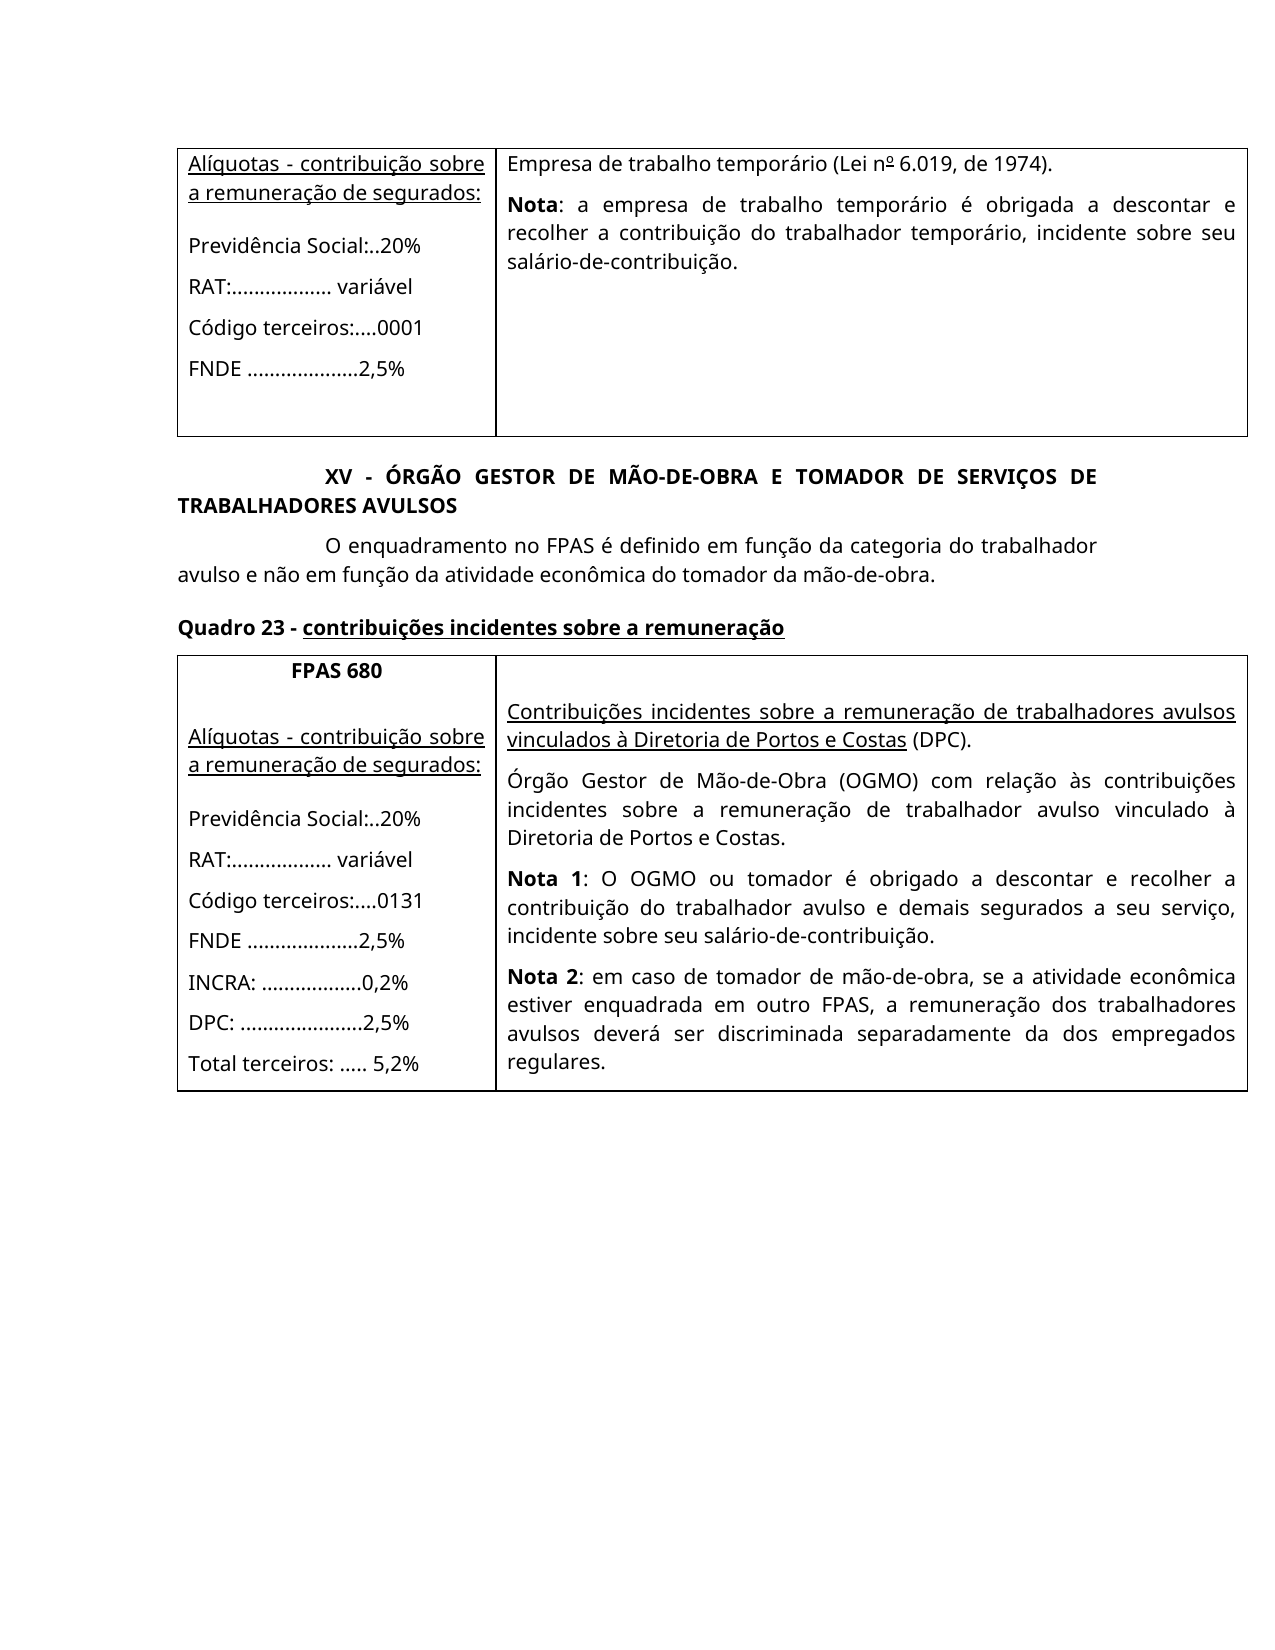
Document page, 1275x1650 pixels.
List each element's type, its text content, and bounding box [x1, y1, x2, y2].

text O enquadramento no FPAS é definido em função da categoria do trabalhador avulso e não em função da atividade econômica do tomador da mão-de-obra. [177, 532, 1098, 588]
text XV - ÓRGÃO GESTOR DE MÃO-DE-OBRA E TOMADOR DE SERVIÇOS DE TRABALHADORES AVULSOS [177, 462, 1098, 519]
table_header Empresa de trabalho temporário (Lei nº 6.019, de 1974). Nota: a empresa de trabalho temporário é obrigada a descontar e recolher a contribuição do trabalhador temporário, incidente sobre seu salário-de-contribuição. [497, 149, 1247, 436]
text Quadro 23 - contribuições incidentes sobre a remuneração [177, 613, 1098, 642]
table_header FPAS 680 Alíquotas - contribuição sobre a remuneração de segurados: Previdência Social:..20% RAT:.................. variável Código terceiros:....0131 FNDE ....................2,5% INCRA: ..................0,2% DPC: ......................2,5% Total terceiros: ..... 5,2% [178, 656, 495, 1090]
table_header Contribuições incidentes sobre a remuneração de trabalhadores avulsos vinculados à Diretoria de Portos e Costas (DPC). Órgão Gestor de Mão-de-Obra (OGMO) com relação às contribuições incidentes sobre a remuneração de trabalhador avulso vinculado à Diretoria de Portos e Costas. Nota 1: O OGMO ou tomador é obrigado a descontar e recolher a contribuição do trabalhador avulso e demais segurados a seu serviço, incidente sobre seu salário-de-contribuição. Nota 2: em caso de tomador de mão-de-obra, se a atividade econômica estiver enquadrada em outro FPAS, a remuneração dos trabalhadores avulsos deverá ser discriminada separadamente da dos empregados regulares. [497, 656, 1247, 1090]
table_header Alíquotas - contribuição sobre a remuneração de segurados: Previdência Social:..20% RAT:.................. variável Código terceiros:....0001 FNDE ....................2,5% [178, 149, 495, 436]
